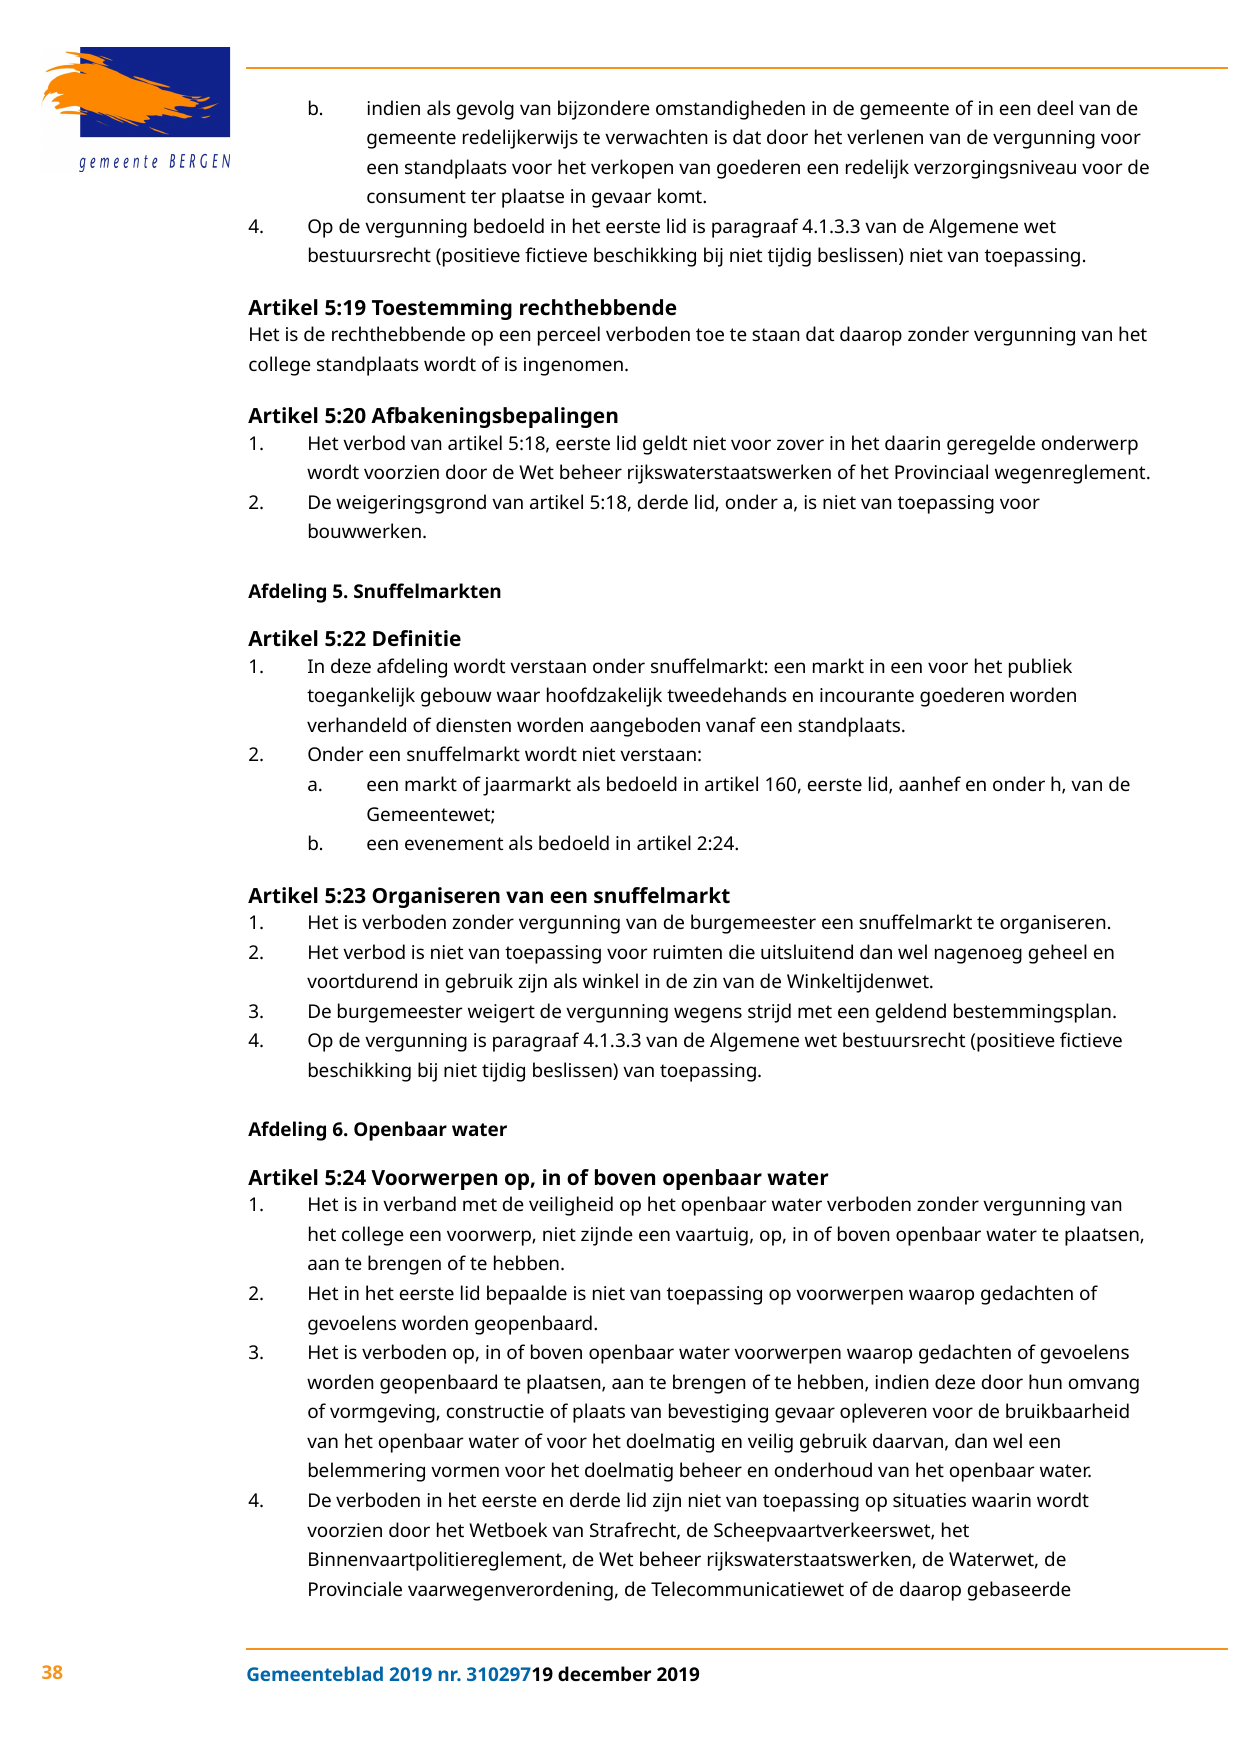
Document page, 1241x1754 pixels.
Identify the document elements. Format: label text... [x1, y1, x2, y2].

list Het is verboden zonder vergunning van de burgemeester een snuffelmarkt te organiseren. [248, 909, 1152, 935]
list een markt of jaarmarkt als bedoeld in artikel 160, eerste lid, aanhef en onder h, van de Gemeentewet; [307, 771, 1152, 827]
text Het is de rechthebbende op een perceel verboden toe te staan dat daarop zonder vergunning van het college standplaats wordt of is ingenomen. [248, 322, 1152, 377]
text Artikel 5:22 Definitie [248, 624, 1152, 653]
text Artikel 5:20 Afbakeningsbepalingen [248, 402, 1152, 430]
text Afdeling 5. Snuffelmarkten [248, 578, 1152, 604]
text Artikel 5:19 Toestemming rechthebbende [248, 293, 1152, 322]
text Afdeling 6. Openbaar water [248, 1116, 1152, 1142]
text Artikel 5:23 Organiseren van een snuffelmarkt [248, 881, 1152, 909]
list Het verbod is niet van toepassing voor ruimten die uitsluitend dan wel nagenoeg geheel en voortdurend in gebruik zijn als winkel in de zin van de Winkeltijdenwet. [248, 939, 1152, 994]
text Artikel 5:24 Voorwerpen op, in of boven openbaar water [248, 1163, 1152, 1191]
list Het is verboden op, in of boven openbaar water voorwerpen waarop gedachten of gevoelens worden geopenbaard te plaatsen, aan te brengen of te hebben, indien deze door hun omvang of vormgeving, constructie of plaats van bevestiging gevaar opleveren voor de bruikbaarheid van het openbaar water of voor het doelmatig en veilig gebruik daarvan, dan wel een belemmering vormen voor het doelmatig beheer en onderhoud van het openbaar water. [248, 1339, 1152, 1483]
list Het in het eerste lid bepaalde is niet van toepassing op voorwerpen waarop gedachten of gevoelens worden geopenbaard. [248, 1280, 1152, 1335]
list Onder een snuffelmarkt wordt niet verstaan: [248, 742, 1152, 767]
list De burgemeester weigert de vergunning wegens strijd met een geldend bestemmingsplan. [248, 998, 1152, 1024]
list een evenement als bedoeld in artikel 2:24. [307, 830, 1152, 856]
list indien als gevolg van bijzondere omstandigheden in de gemeente of in een deel van de gemeente redelijkerwijs te verwachten is dat door het verlenen van de vergunning voor een standplaats voor het verkopen van goederen een redelijk verzorgingsniveau voor de consument ter plaatse in gevaar komt. [307, 95, 1152, 209]
picture [41, 47, 231, 172]
list In deze afdeling wordt verstaan onder snuffelmarkt: een markt in een voor het publiek toegankelijk gebouw waar hoofdzakelijk tweedehands en incourante goederen worden verhandeld of diensten worden aangeboden vanaf een standplaats. [248, 653, 1152, 738]
list Het is in verband met de veiligheid op het openbaar water verboden zonder vergunning van het college een voorwerp, niet zijnde een vaartuig, op, in of boven openbaar water te plaatsen, aan te brengen of te hebben. [248, 1191, 1152, 1276]
list Op de vergunning is paragraaf 4.1.3.3 van de Algemene wet bestuursrecht (positieve fictieve beschikking bij niet tijdig beslissen) van toepassing. [248, 1028, 1152, 1083]
list De verboden in het eerste en derde lid zijn niet van toepassing op situaties waarin wordt voorzien door het Wetboek van Strafrecht, de Scheepvaartverkeerswet, het Binnenvaartpolitiereglement, de Wet beheer rijkswaterstaatswerken, de Waterwet, de Provinciale vaarwegenverordening, de Telecommunicatiewet of de daarop gebaseerde [248, 1487, 1152, 1602]
list Het verbod van artikel 5:18, eerste lid geldt niet voor zover in het daarin geregelde onderwerp wordt voorzien door de Wet beheer rijkswaterstaatswerken of het Provinciaal wegenreglement. [248, 430, 1152, 485]
list Op de vergunning bedoeld in het eerste lid is paragraaf 4.1.3.3 van de Algemene wet bestuursrecht (positieve fictieve beschikking bij niet tijdig beslissen) niet van toepassing. [248, 213, 1152, 268]
list De weigeringsgrond van artikel 5:18, derde lid, onder a, is niet van toepassing voor bouwwerken. [248, 489, 1152, 544]
